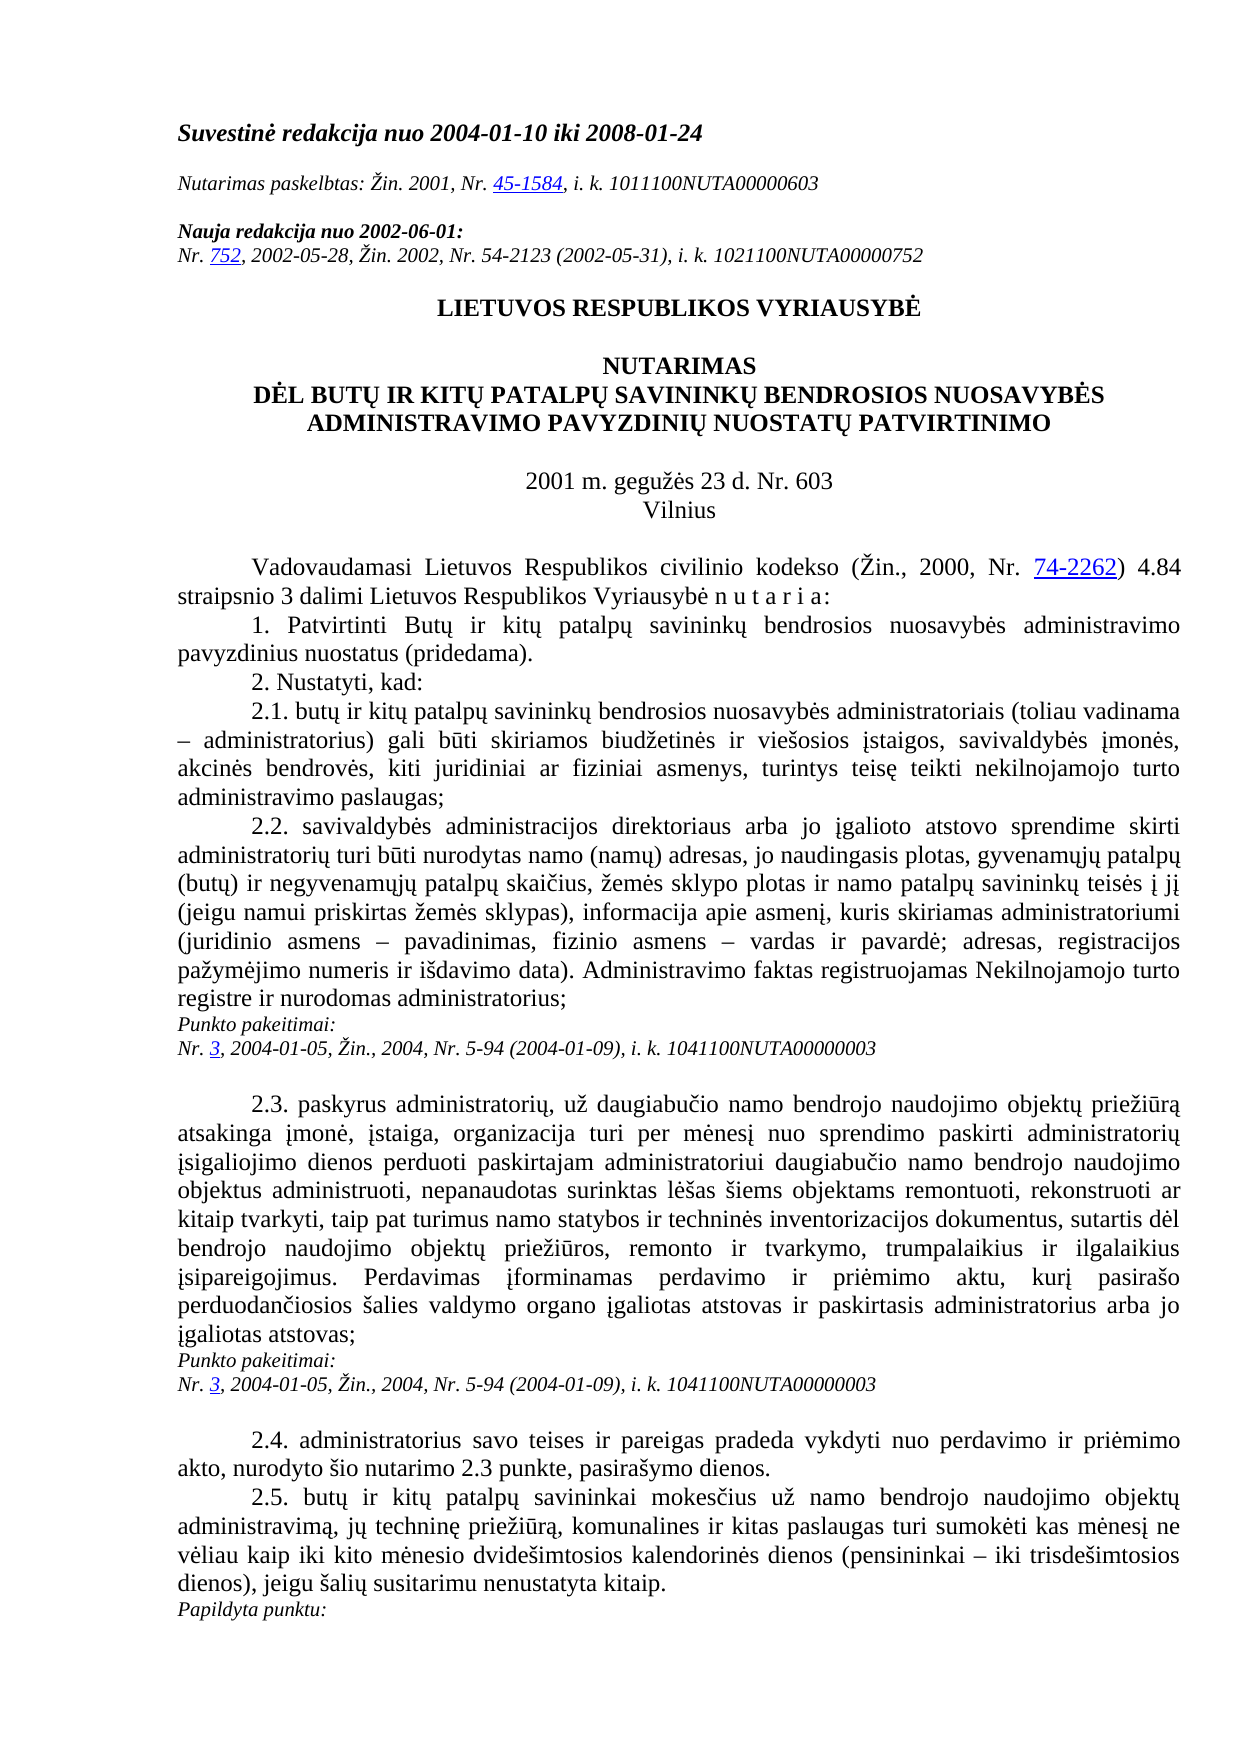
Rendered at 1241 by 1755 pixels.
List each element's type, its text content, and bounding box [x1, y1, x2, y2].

text Suvestinė redakcija nuo 2004-01-10 iki 2008-01-24 [177, 118, 1181, 147]
text NUTARIMAS [177, 351, 1181, 380]
text 2.2. savivaldybės administracijos direktoriaus arba jo įgalioto atstovo sprendime skirti administratorių turi būti nurodytas namo (namų) adresas, jo naudingasis plotas, gyvenamųjų patalpų (butų) ir negyvenamųjų patalpų skaičius, žemės sklypo plotas ir namo patalpų savininkų teisės į jį (jeigu namui priskirtas žemės sklypas), informacija apie asmenį, kuris skiriamas administratoriumi (juridinio asmens – pavadinimas, fizinio asmens – vardas ir pavardė; adresas, registracijos pažymėjimo numeris ir išdavimo data). Administravimo faktas registruojamas Nekilnojamojo turto registre ir nurodomas administratorius; [177, 811, 1181, 1012]
text DĖL BUTŲ IR KITŲ PATALPŲ SAVININKŲ BENDROSIOS NUOSAVYBĖS [177, 380, 1181, 408]
text Punkto pakeitimai: [177, 1348, 1181, 1372]
text 2.3. paskyrus administratorių, už daugiabučio namo bendrojo naudojimo objektų priežiūrą atsakinga įmonė, įstaiga, organizacija turi per mėnesį nuo sprendimo paskirti administratorių įsigaliojimo dienos perduoti paskirtajam administratoriui daugiabučio namo bendrojo naudojimo objektus administruoti, nepanaudotas surinktas lėšas šiems objektams remontuoti, rekonstruoti ar kitaip tvarkyti, taip pat turimus namo statybos ir techninės inventorizacijos dokumentus, sutartis dėl bendrojo naudojimo objektų priežiūros, remonto ir tvarkymo, trumpalaikius ir ilgalaikius įsipareigojimus. Perdavimas įforminamas perdavimo ir priėmimo aktu, kurį pasirašo perduodančiosios šalies valdymo organo įgaliotas atstovas ir paskirtasis administratorius arba jo įgaliotas atstovas; [177, 1089, 1181, 1348]
text 1. Patvirtinti Butų ir kitų patalpų savininkų bendrosios nuosavybės administravimo pavyzdinius nuostatus (pridedama). [177, 610, 1181, 667]
text 2. Nustatyti, kad: [177, 667, 1181, 696]
text Vilnius [177, 495, 1181, 523]
text ADMINISTRAVIMO PAVYZDINIŲ NUOSTATŲ PATVIRTINIMO [177, 408, 1181, 437]
text LIETUVOS RESPUBLIKOS VYRIAUSYBĖ [177, 293, 1181, 322]
text Nauja redakcija nuo 2002-06-01: [177, 219, 1181, 243]
text 2.4. administratorius savo teises ir pareigas pradeda vykdyti nuo perdavimo ir priėmimo akto, nurodyto šio nutarimo 2.3 punkte, pasirašymo dienos. [177, 1425, 1181, 1482]
text Punkto pakeitimai: [177, 1012, 1181, 1036]
text Nr. 752, 2002-05-28, Žin. 2002, Nr. 54-2123 (2002-05-31), i. k. 1021100NUTA00000752 [177, 243, 1181, 267]
text Nr. 3, 2004-01-05, Žin., 2004, Nr. 5-94 (2004-01-09), i. k. 1041100NUTA00000003 [177, 1372, 1181, 1396]
text Nutarimas paskelbtas: Žin. 2001, Nr. 45-1584, i. k. 1011100NUTA00000603 [177, 171, 1181, 195]
text 2001 m. gegužės 23 d. Nr. 603 [177, 466, 1181, 495]
text Vadovaudamasi Lietuvos Respublikos civilinio kodekso (Žin., 2000, Nr. 74-2262) 4.84 straipsnio 3 dalimi Lietuvos Respublikos Vyriausybė nutaria: [177, 552, 1181, 610]
text 2.5. butų ir kitų patalpų savininkai mokesčius už namo bendrojo naudojimo objektų administravimą, jų techninę priežiūrą, komunalines ir kitas paslaugas turi sumokėti kas mėnesį ne vėliau kaip iki kito mėnesio dvidešimtosios kalendorinės dienos (pensininkai – iki trisdešimtosios dienos), jeigu šalių susitarimu nenustatyta kitaip. [177, 1482, 1181, 1597]
text 2.1. butų ir kitų patalpų savininkų bendrosios nuosavybės administratoriais (toliau vadinama – administratorius) gali būti skiriamos biudžetinės ir viešosios įstaigos, savivaldybės įmonės, akcinės bendrovės, kiti juridiniai ar fiziniai asmenys, turintys teisę teikti nekilnojamojo turto administravimo paslaugas; [177, 696, 1181, 811]
text Papildyta punktu: [177, 1597, 1181, 1621]
text Nr. 3, 2004-01-05, Žin., 2004, Nr. 5-94 (2004-01-09), i. k. 1041100NUTA00000003 [177, 1036, 1181, 1060]
